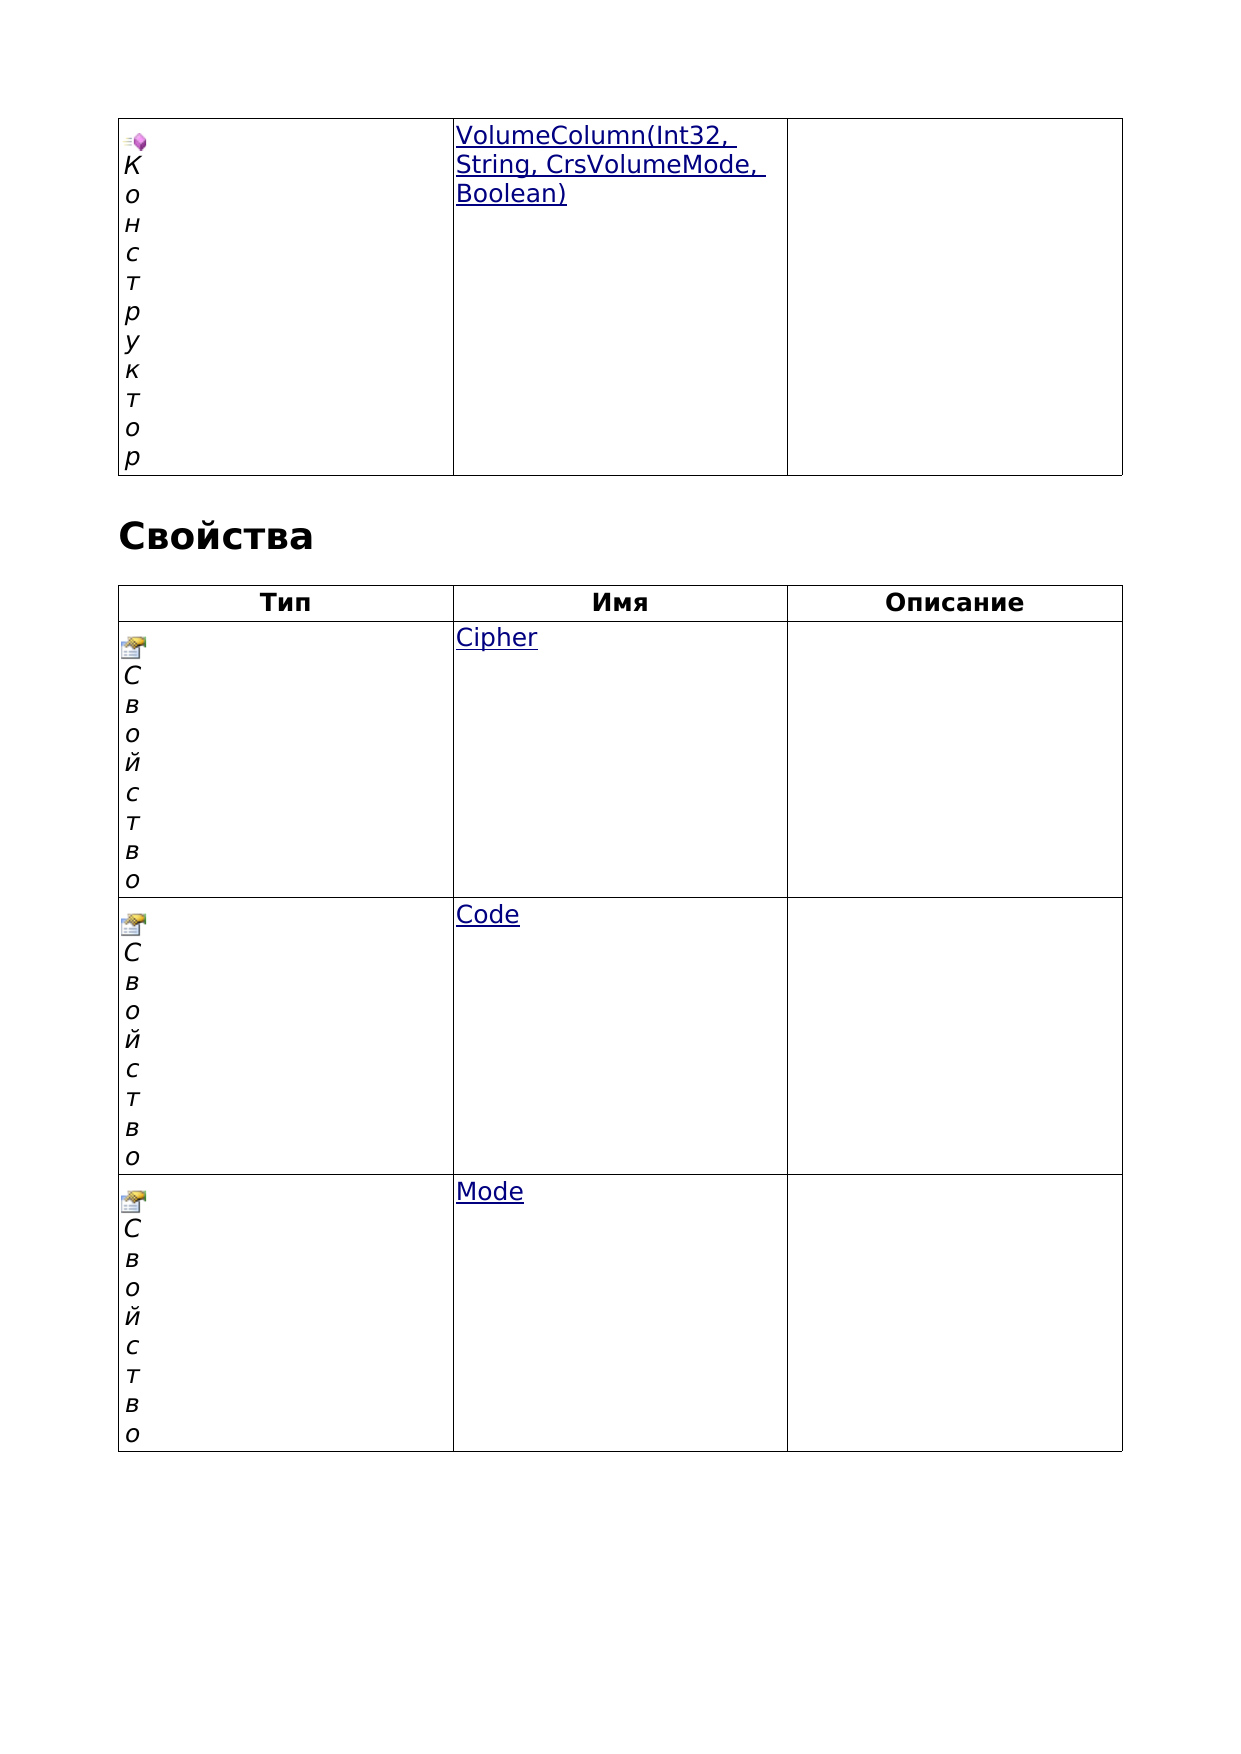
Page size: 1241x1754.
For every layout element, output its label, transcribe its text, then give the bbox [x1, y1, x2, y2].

table_header Тип [119, 586, 453, 621]
table_cell [788, 622, 1122, 897]
table_cell [788, 119, 1122, 474]
picture [121, 1189, 147, 1215]
table_cell [119, 898, 453, 1174]
table_cell Mode [454, 1175, 787, 1451]
picture [121, 912, 147, 938]
table_cell VolumeColumn(Int32, String, CrsVolumeMode, Boolean) [454, 119, 787, 474]
table_cell Cipher [454, 622, 787, 897]
picture [121, 636, 147, 661]
picture [121, 133, 147, 151]
table_cell [788, 1175, 1122, 1451]
table_header Описание [788, 586, 1122, 621]
subtitle Свойства [118, 514, 1122, 558]
table_cell [119, 1175, 453, 1451]
table_cell Code [454, 898, 787, 1174]
table_cell [119, 119, 453, 474]
table_cell [788, 898, 1122, 1174]
table_header Имя [454, 586, 787, 621]
table_cell [119, 622, 453, 897]
